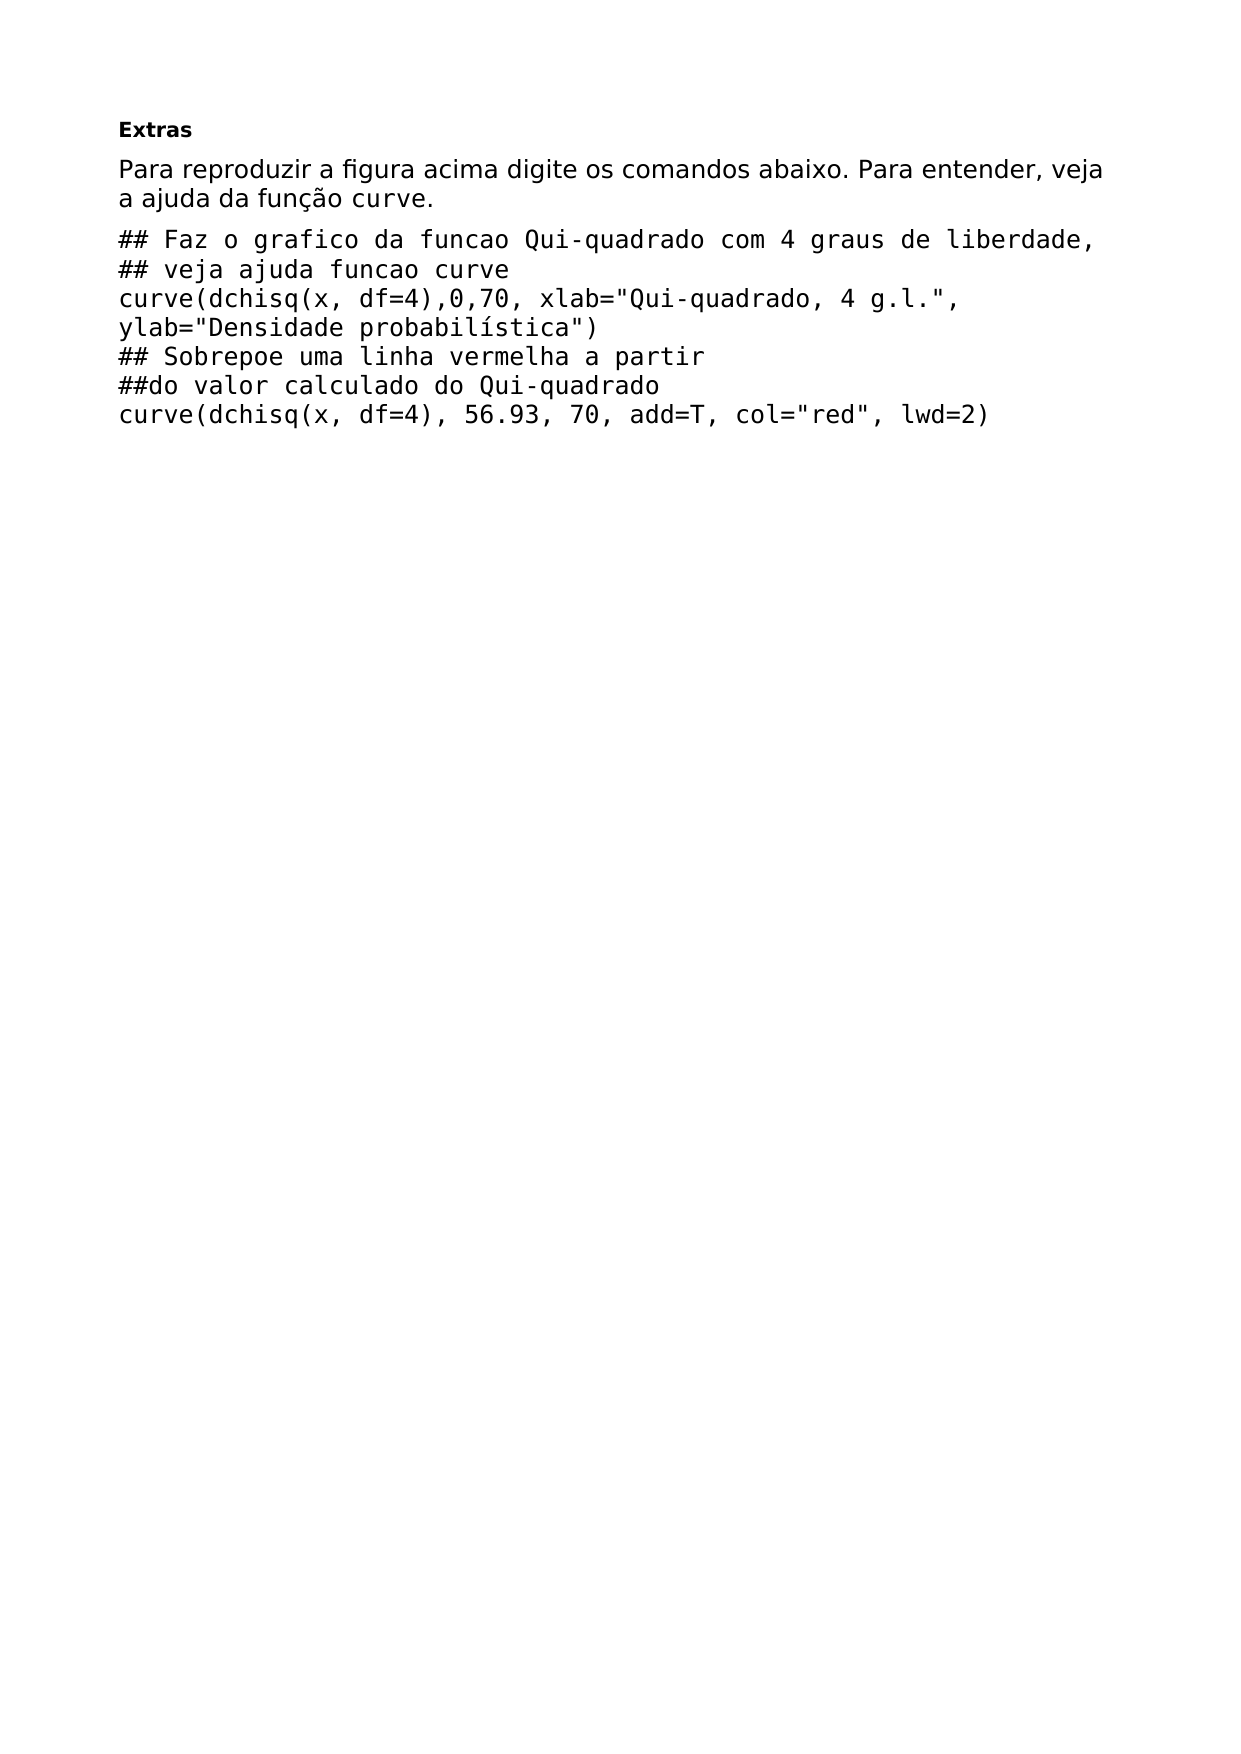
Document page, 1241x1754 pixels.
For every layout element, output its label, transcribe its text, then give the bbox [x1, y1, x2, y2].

text ## Faz o grafico da funcao Qui-quadrado com 4 graus de liberdade, ## veja ajuda funcao curve curve(dchisq(x, df=4),0,70, xlab="Qui-quadrado, 4 g.l.", ylab="Densidade probabilística") ## Sobrepoe uma linha vermelha a partir ##do valor calculado do Qui-quadrado curve(dchisq(x, df=4), 56.93, 70, add=T, col="red", lwd=2) [118, 226, 1122, 430]
text Para reproduzir a figura acima digite os comandos abaixo. Para entender, veja a ajuda da função curve. [118, 155, 1122, 213]
subtitle Extras [118, 118, 1122, 142]
